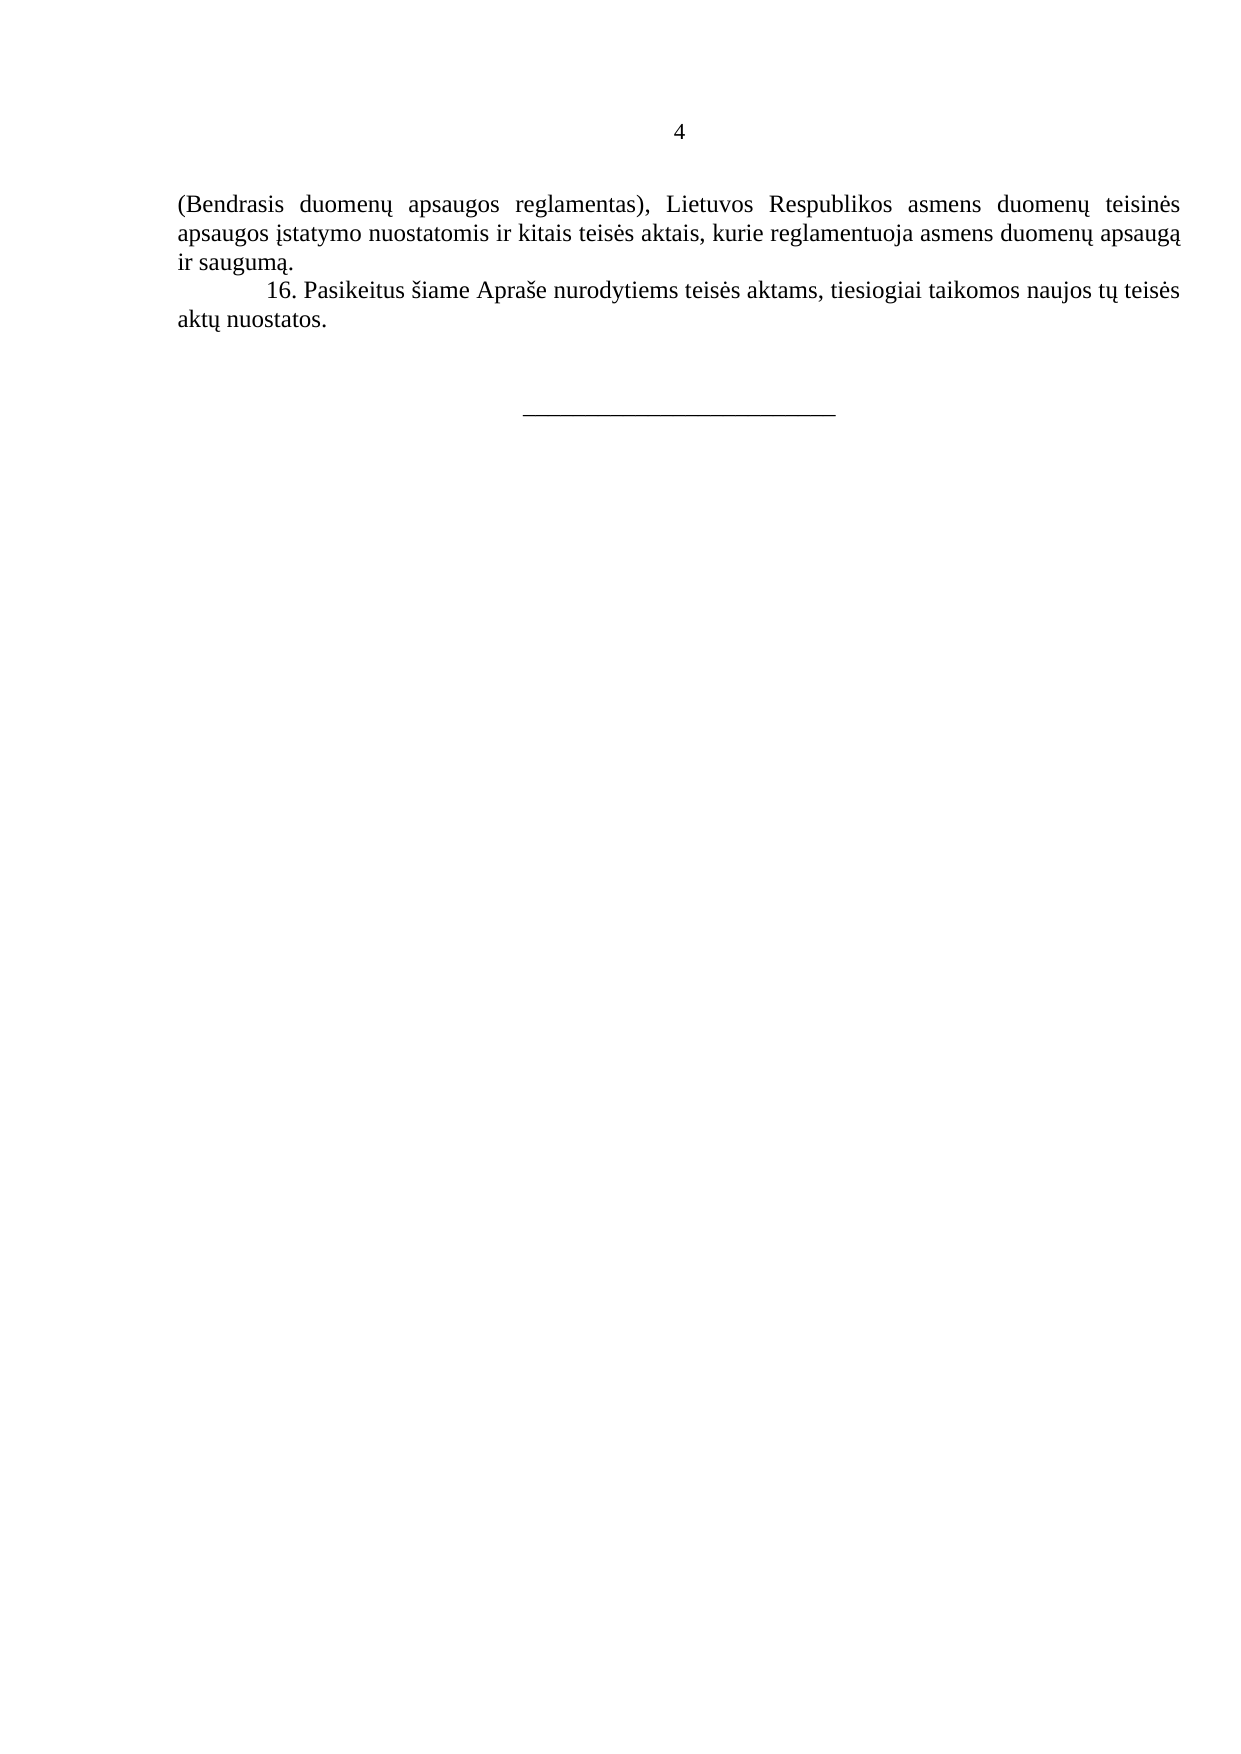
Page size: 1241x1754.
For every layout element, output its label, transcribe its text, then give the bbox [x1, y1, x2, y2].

text _________________________ [177, 391, 1181, 419]
text (Bendrasis duomenų apsaugos reglamentas), Lietuvos Respublikos asmens duomenų teisinės apsaugos įstatymo nuostatomis ir kitais teisės aktais, kurie reglamentuoja asmens duomenų apsaugą ir saugumą. [177, 189, 1181, 276]
text 16. Pasikeitus šiame Apraše nurodytiems teisės aktams, tiesiogiai taikomos naujos tų teisės aktų nuostatos. [177, 276, 1181, 333]
